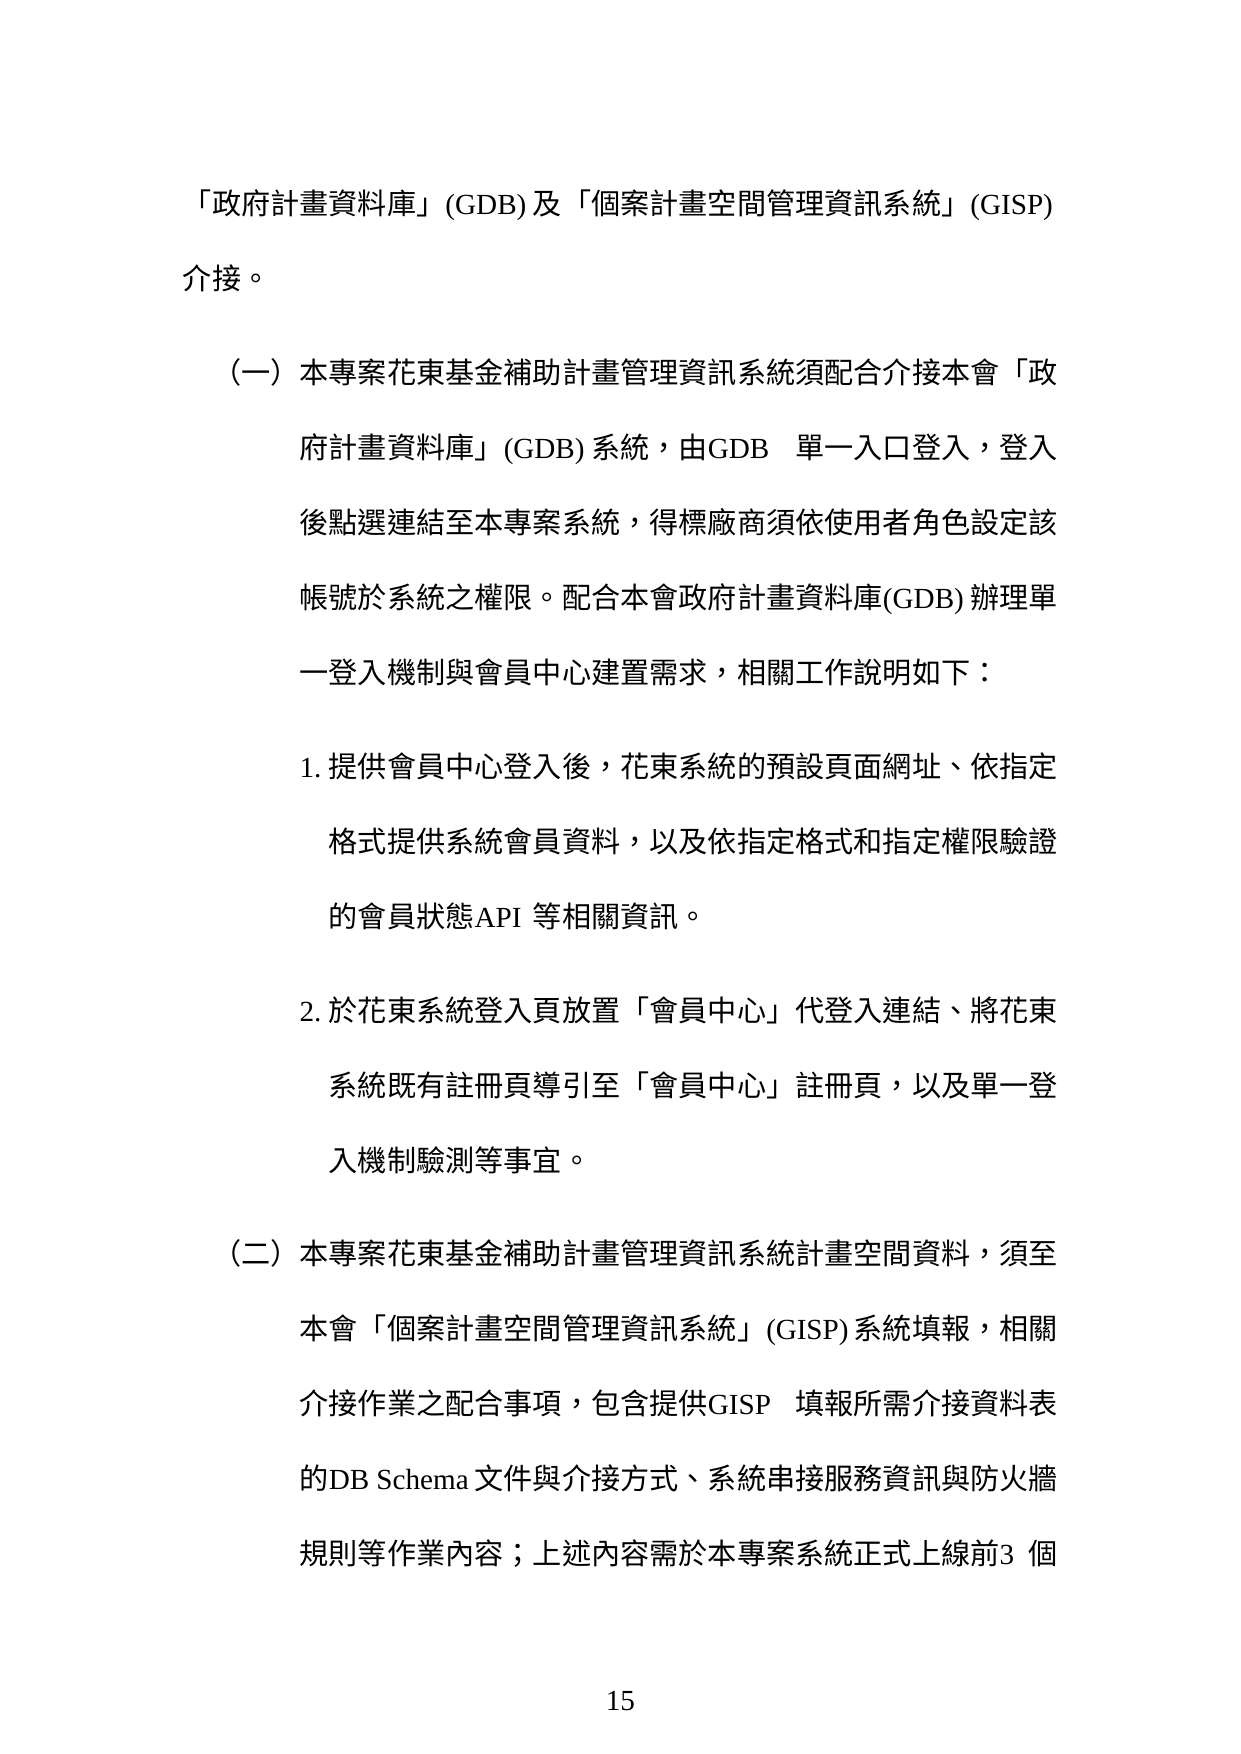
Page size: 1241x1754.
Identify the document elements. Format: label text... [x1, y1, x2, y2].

text （一）本專案花東基金補助計畫管理資訊系統須配合介接本會「政府計畫資料庫」(GDB)系統，由GDB單一入口登入，登入後點選連結至本專案系統，得標廠商須依使用者角色設定該帳號於系統之權限。配合本會政府計畫資料庫(GDB)辦理單一登入機制與會員中心建置需求，相關工作說明如下： [212, 333, 1058, 708]
text 「政府計畫資料庫」(GDB)及「個案計畫空間管理資訊系統」(GISP)介接。 [183, 164, 1058, 314]
text （二）本專案花東基金補助計畫管理資訊系統計畫空間資料，須至本會「個案計畫空間管理資訊系統」(GISP)系統填報，相關介接作業之配合事項，包含提供GISP填報所需介接資料表的DB Schema文件與介接方式、系統串接服務資訊與防火牆規則等作業內容；上述內容需於本專案系統正式上線前3個 [212, 1214, 1058, 1589]
text 1. 提供會員中心登入後，花東系統的預設頁面網址、依指定格式提供系統會員資料，以及依指定格式和指定權限驗證的會員狀態API等相關資訊。 [285, 727, 1058, 952]
text 2. 於花東系統登入頁放置「會員中心」代登入連結、將花東系統既有註冊頁導引至「會員中心」註冊頁，以及單一登入機制驗測等事宜。 [285, 971, 1058, 1196]
